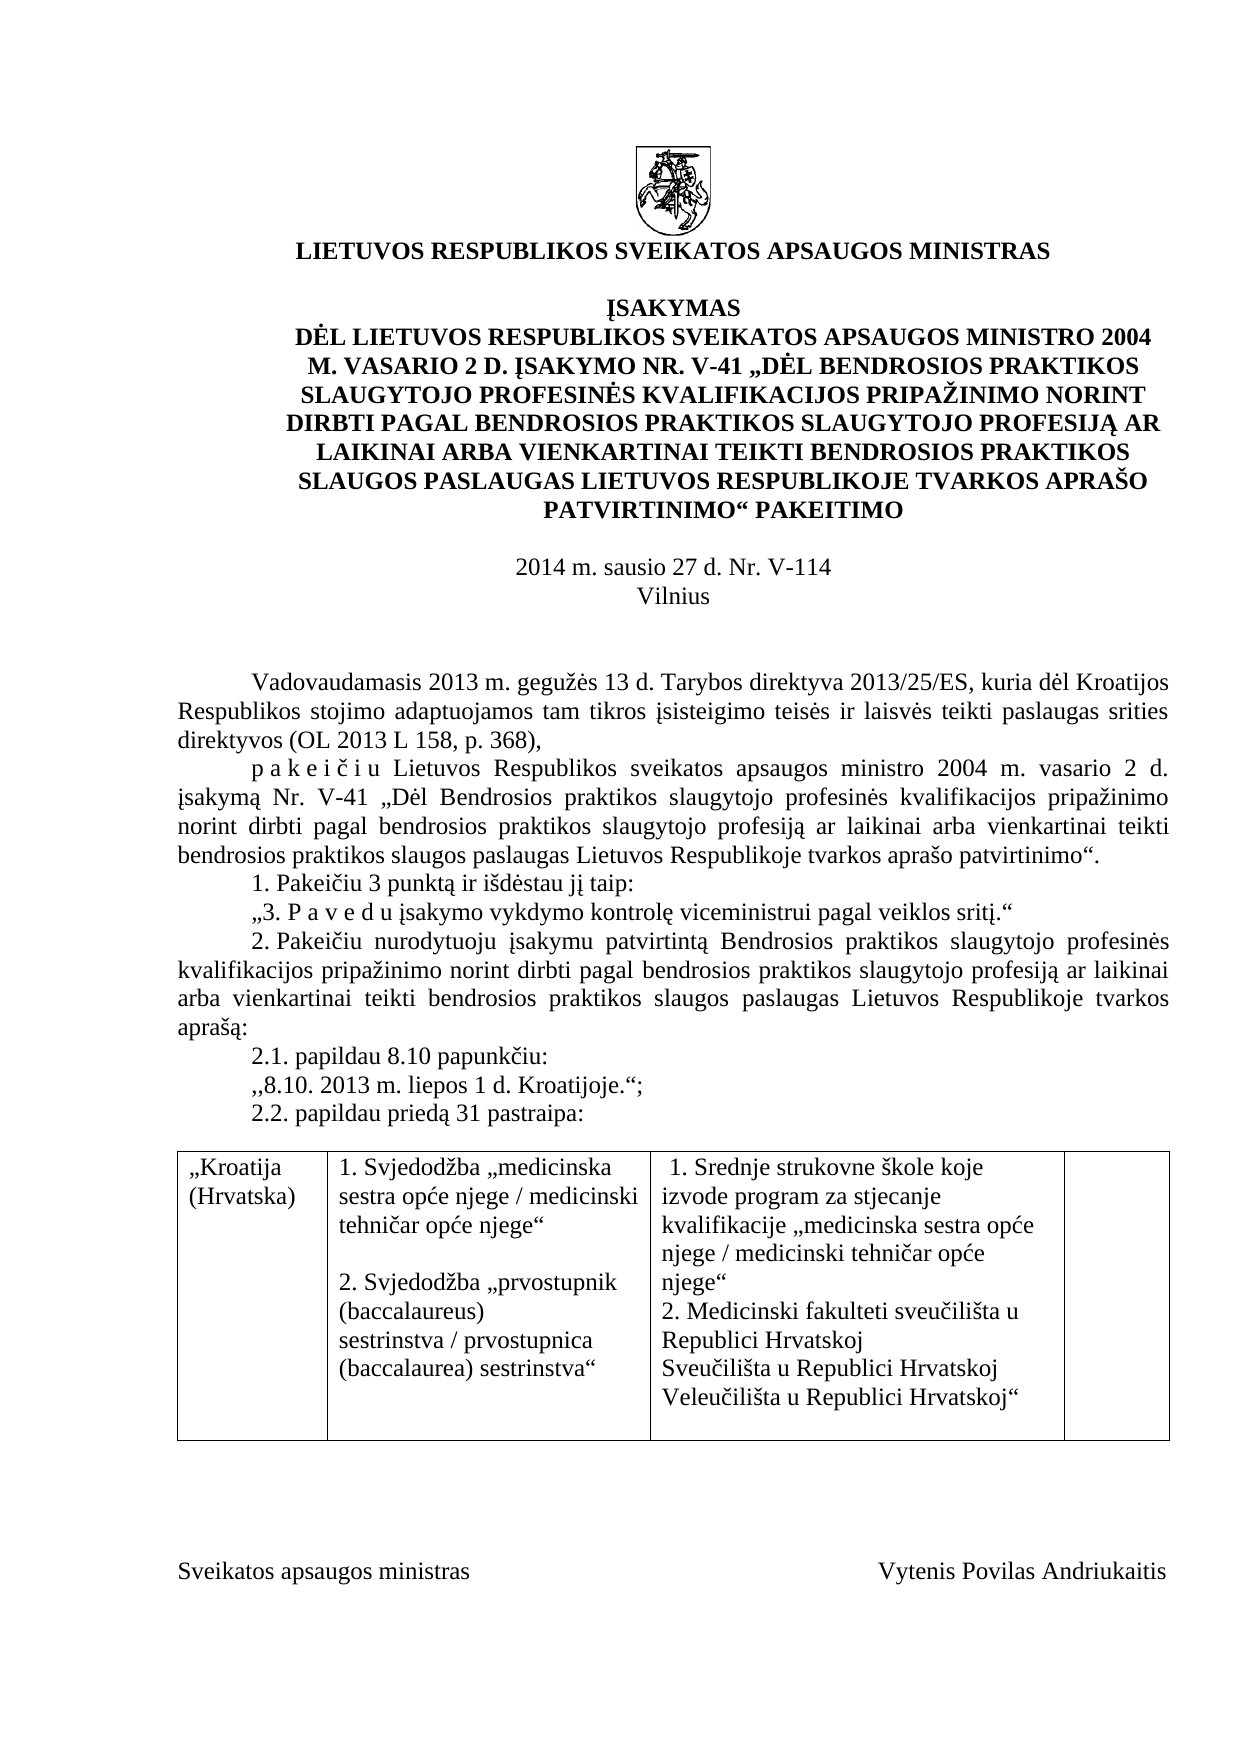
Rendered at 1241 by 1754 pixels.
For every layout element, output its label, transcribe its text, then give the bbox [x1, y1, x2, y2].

text 1. Pakeičiu 3 punktą ir išdėstau jį taip: [251, 868, 1169, 897]
table_header 1. Svjedodžba „medicinska sestra opće njege / medicinski tehničar opće njege“ 2. Svjedodžba „prvostupnik (baccalaureus) sestrinstva / prvostupnica (baccalaurea) sestrinstva“ [328, 1152, 650, 1440]
text Vilnius [177, 581, 1169, 610]
text 2.2. papildau priedą 31 pastraipa: [177, 1098, 1169, 1127]
text „3. P a v e d u įsakymo vykdymo kontrolę viceministrui pagal veiklos sritį.“ [177, 897, 1169, 926]
text LIETUVOS RESPUBLIKOS SVEIKATOS APSAUGOS MINISTRAS [177, 236, 1169, 265]
text ,,8.10. 2013 m. liepos 1 d. Kroatijoje.“; [177, 1070, 1169, 1098]
text Vadovaudamasis 2013 m. gegužės 13 d. Tarybos direktyva 2013/25/ES, kuria dėl Kroatijos Respublikos stojimo adaptuojamos tam tikros įsisteigimo teisės ir laisvės teikti paslaugas srities direktyvos (OL 2013 L 158, p. 368), [177, 667, 1169, 753]
text ĮSAKYMAS [177, 293, 1169, 322]
table_header [1065, 1152, 1169, 1440]
table_header „Kroatija (Hrvatska) [178, 1152, 327, 1440]
text p a k e i č i u Lietuvos Respublikos sveikatos apsaugos ministro 2004 m. vasario 2 d. įsakymą Nr. V-41 „Dėl Bendrosios praktikos slaugytojo profesinės kvalifikacijos pripažinimo norint dirbti pagal bendrosios praktikos slaugytojo profesiją ar laikinai arba vienkartinai teikti bendrosios praktikos slaugos paslaugas Lietuvos Respublikoje tvarkos aprašo patvirtinimo“. [177, 753, 1169, 868]
text 2. Pakeičiu nurodytuoju įsakymu patvirtintą Bendrosios praktikos slaugytojo profesinės kvalifikacijos pripažinimo norint dirbti pagal bendrosios praktikos slaugytojo profesiją ar laikinai arba vienkartinai teikti bendrosios praktikos slaugos paslaugas Lietuvos Respublikoje tvarkos aprašą: [177, 926, 1169, 1041]
text 2014 m. sausio 27 d. Nr. V-114 [177, 552, 1169, 581]
text DĖL LIETUVOS RESPUBLIKOS SVEIKATOS APSAUGOS MINISTRO 2004 M. VASARIO 2 D. ĮSAKYMO NR. V-41 „DĖL BENDROSIOS PRAKTIKOS SLAUGYTOJO PROFESINĖS KVALIFIKACIJOS PRIPAŽINIMO NORINT DIRBTI PAGAL BENDROSIOS PRAKTIKOS SLAUGYTOJO PROFESIJĄ AR LAIKINAI ARBA VIENKARTINAI TEIKTI BENDROSIOS PRAKTIKOS SLAUGOS PASLAUGAS LIETUVOS RESPUBLIKOJE TVARKOS APRAŠO PATVIRTINIMO“ PAKEITIMO [277, 322, 1169, 523]
table_header 1. Srednje strukovne škole koje izvode program za stjecanje kvalifikacije „medicinska sestra opće njege / medicinski tehničar opće njege“ 2. Medicinski fakulteti sveučilišta u Republici Hrvatskoj Sveučilišta u Republici Hrvatskoj Veleučilišta u Republici Hrvatskoj“ [651, 1152, 1064, 1440]
text 2.1. papildau 8.10 papunkčiu: [177, 1041, 1169, 1070]
text Sveikatos apsaugos ministras Vytenis Povilas Andriukaitis [177, 1556, 1169, 1584]
